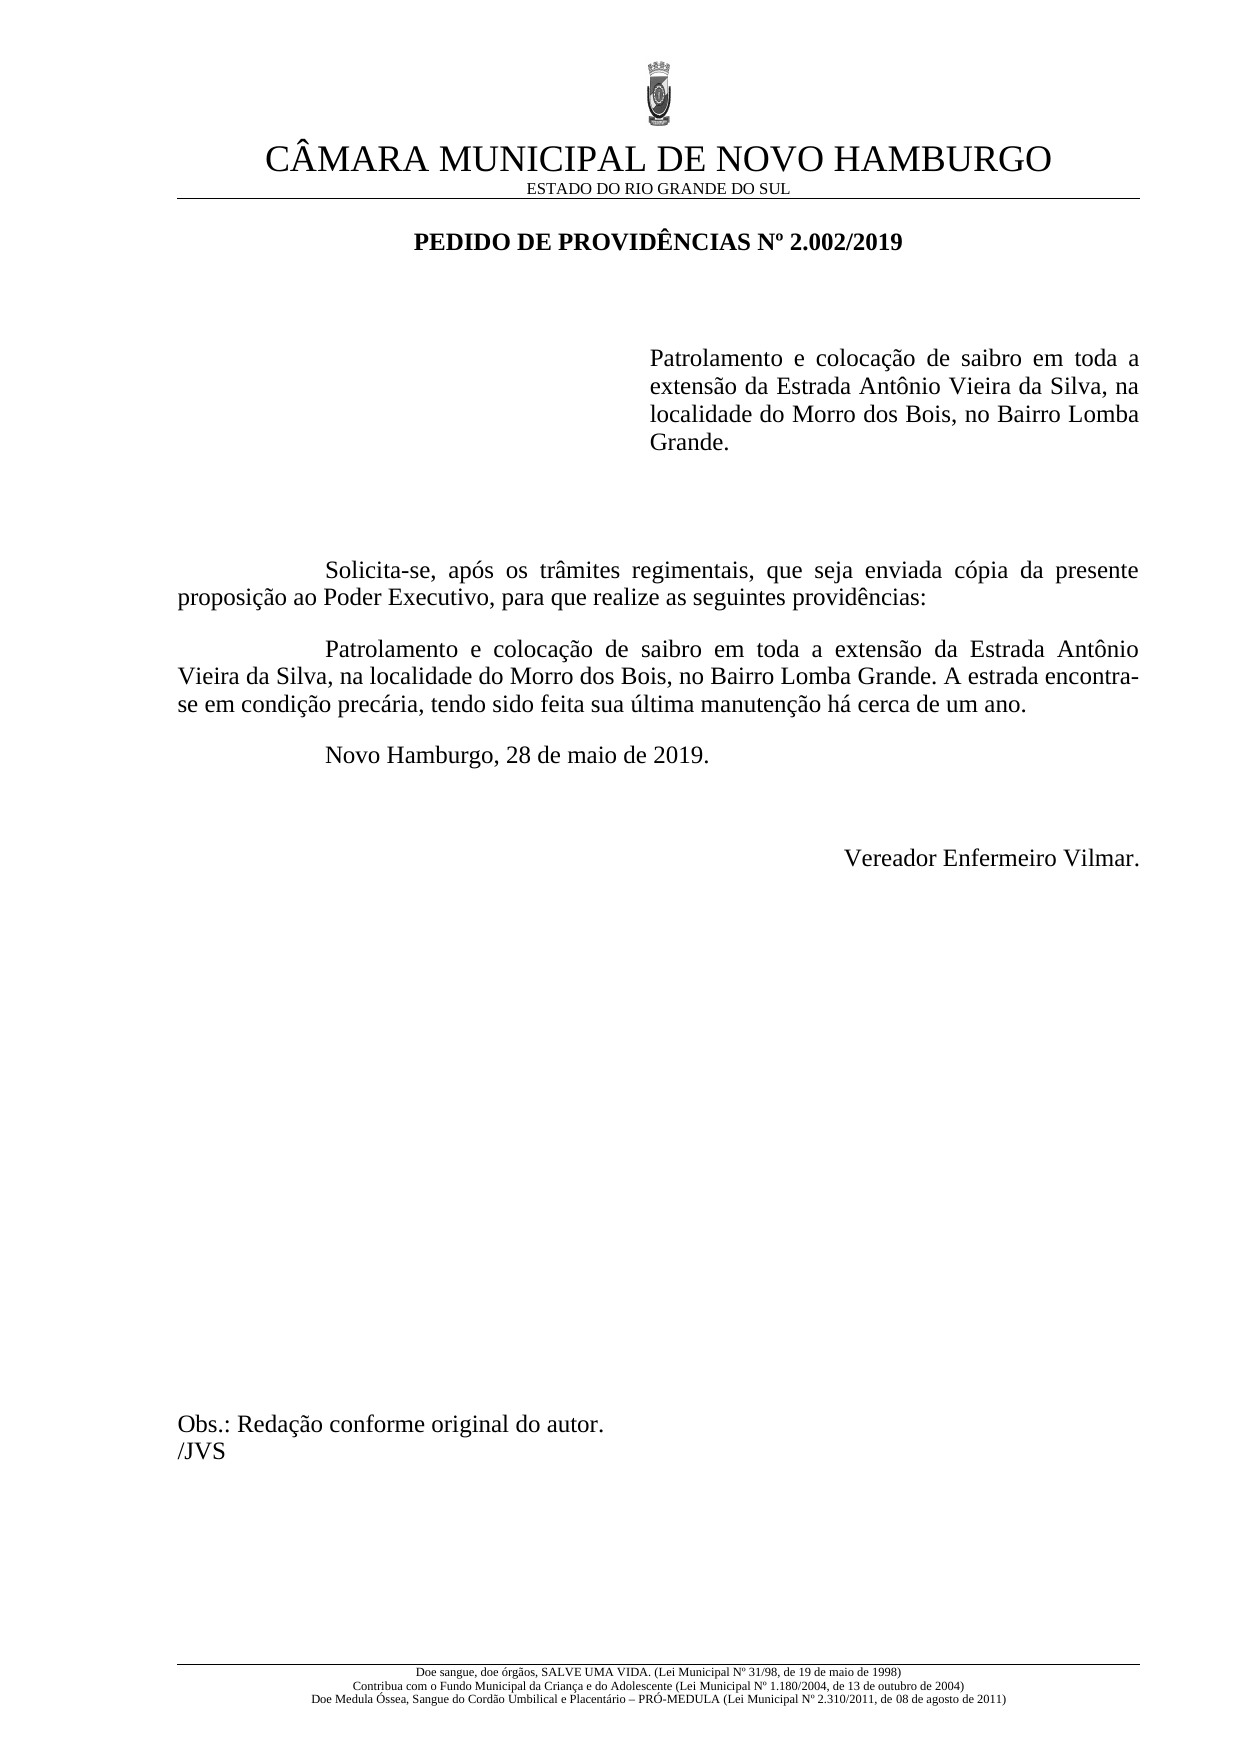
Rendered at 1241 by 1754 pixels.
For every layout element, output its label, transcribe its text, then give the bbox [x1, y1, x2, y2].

text Vereador Enfermeiro Vilmar. [177, 844, 1140, 872]
text Obs.: Redação conforme original do autor. [177, 1410, 1140, 1437]
text Patrolamento e colocação de saibro em toda a extensão da Estrada Antônio Vieira da Silva, na localidade do Morro dos Bois, no Bairro Lomba Grande. A estrada encontra-se em condição precária, tendo sido feita sua última manutenção há cerca de um ano. [177, 635, 1140, 718]
text Novo Hamburgo, 28 de maio de 2019. [177, 741, 1140, 769]
text /JVS [177, 1437, 1140, 1465]
text PEDIDO DE PROVIDÊNCIAS Nº 2.002/2019 [177, 228, 1140, 256]
text Patrolamento e colocação de saibro em toda a extensão da Estrada Antônio Vieira da Silva, na localidade do Morro dos Bois, no Bairro Lomba Grande. [649, 344, 1140, 455]
text Solicita-se, após os trâmites regimentais, que seja enviada cópia da presente proposição ao Poder Executivo, para que realize as seguintes providências: [177, 556, 1140, 611]
